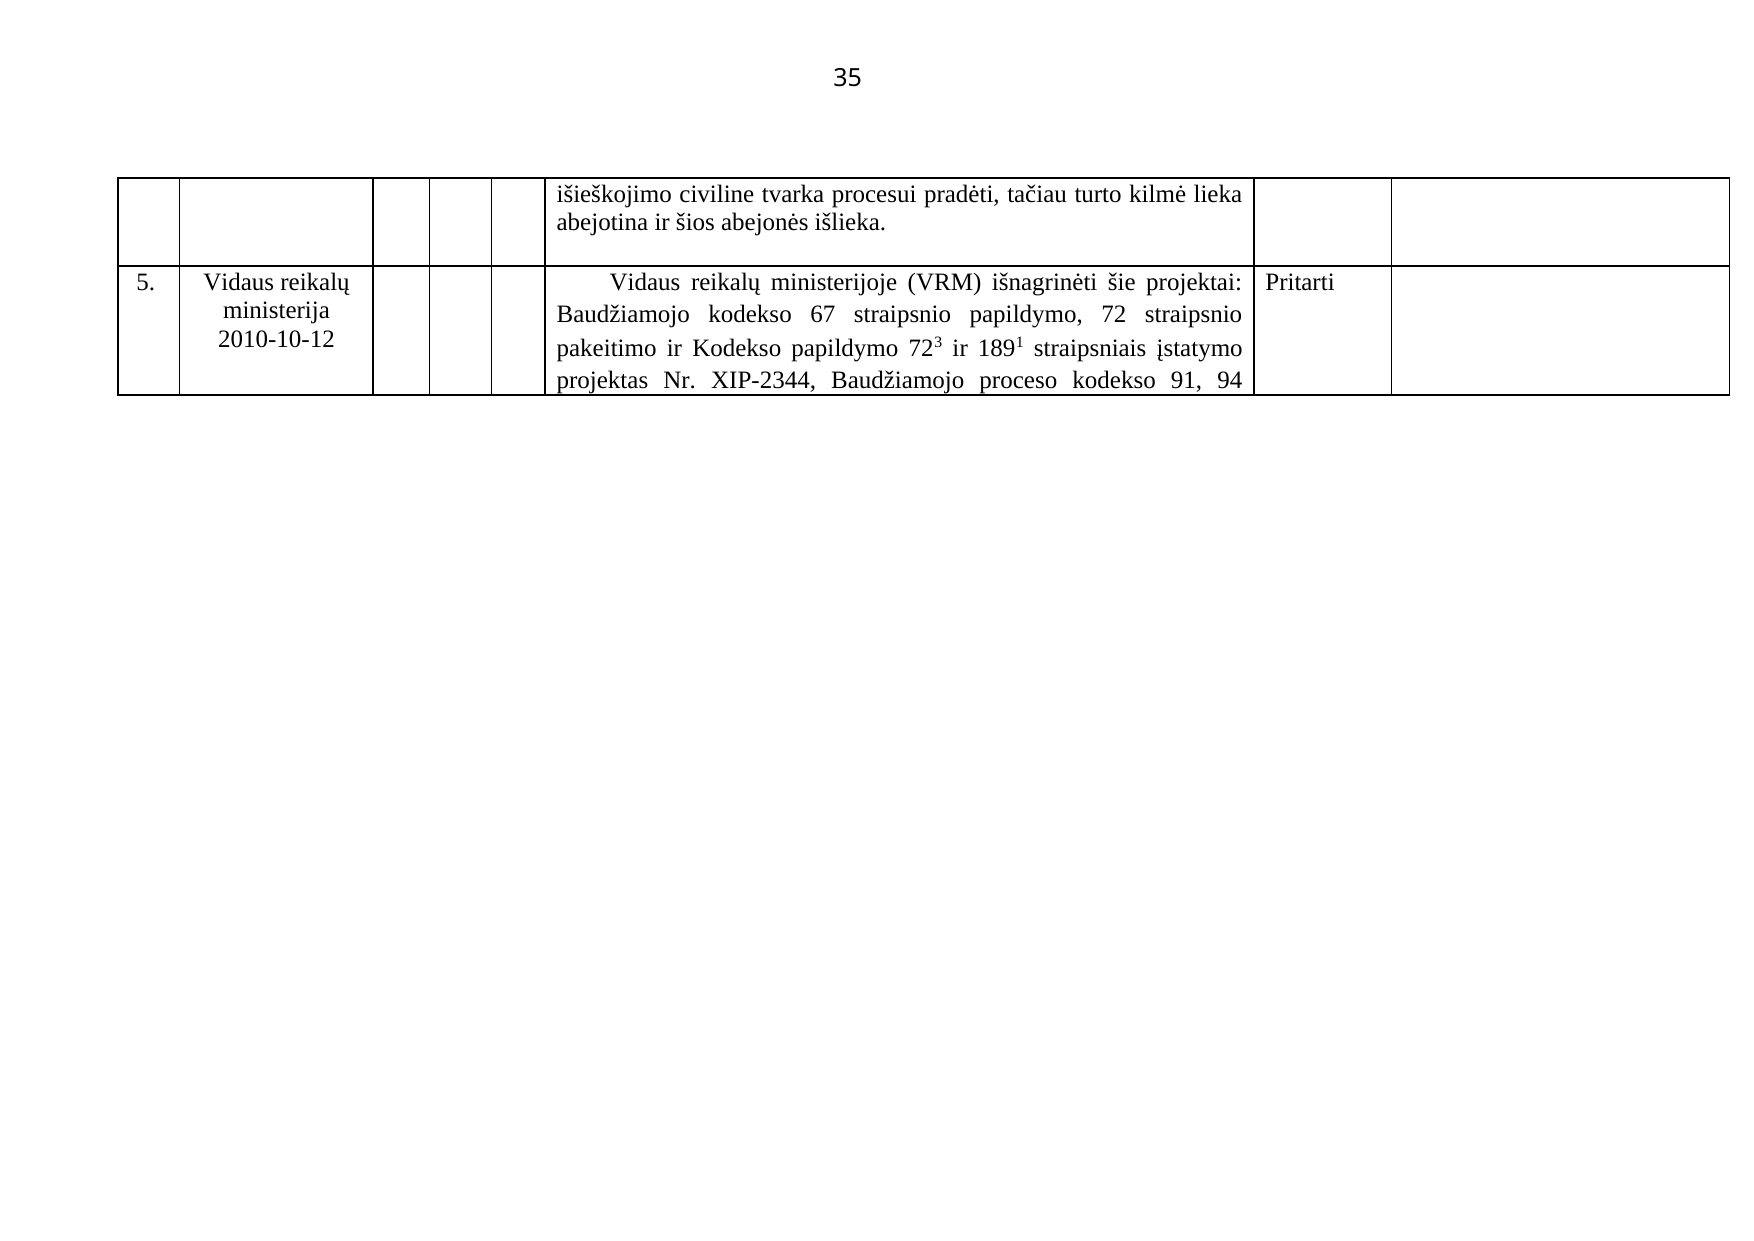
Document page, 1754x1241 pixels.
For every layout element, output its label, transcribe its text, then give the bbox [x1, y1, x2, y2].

table_cell [492, 179, 544, 265]
table_cell [180, 179, 372, 265]
table_cell [430, 267, 491, 394]
table_cell [119, 179, 179, 265]
table_cell Vidaus reikalų ministerijoje (VRM) išnagrinėti šie projektai: Baudžiamojo kodekso 67 straipsnio papildymo, 72 straipsnio pakeitimo ir Kodekso papildymo 723 ir 1891 straipsniais įstatymo projektas Nr. XIP-2344, Baudžiamojo proceso kodekso 91, 94 [546, 267, 1253, 394]
table_cell išieškojimo civiline tvarka procesui pradėti, tačiau turto kilmė lieka abejotina ir šios abejonės išlieka. [546, 179, 1253, 265]
table_cell Vidaus reikalų ministerija 2010-10-12 [180, 267, 372, 394]
table_cell [374, 179, 429, 265]
table_cell 5. [119, 267, 179, 394]
table_cell [492, 267, 544, 394]
table_cell [430, 179, 491, 265]
table_cell [374, 267, 429, 394]
table_cell [1255, 179, 1391, 265]
table_cell Pritarti [1255, 267, 1391, 394]
table_cell [1392, 267, 1729, 394]
